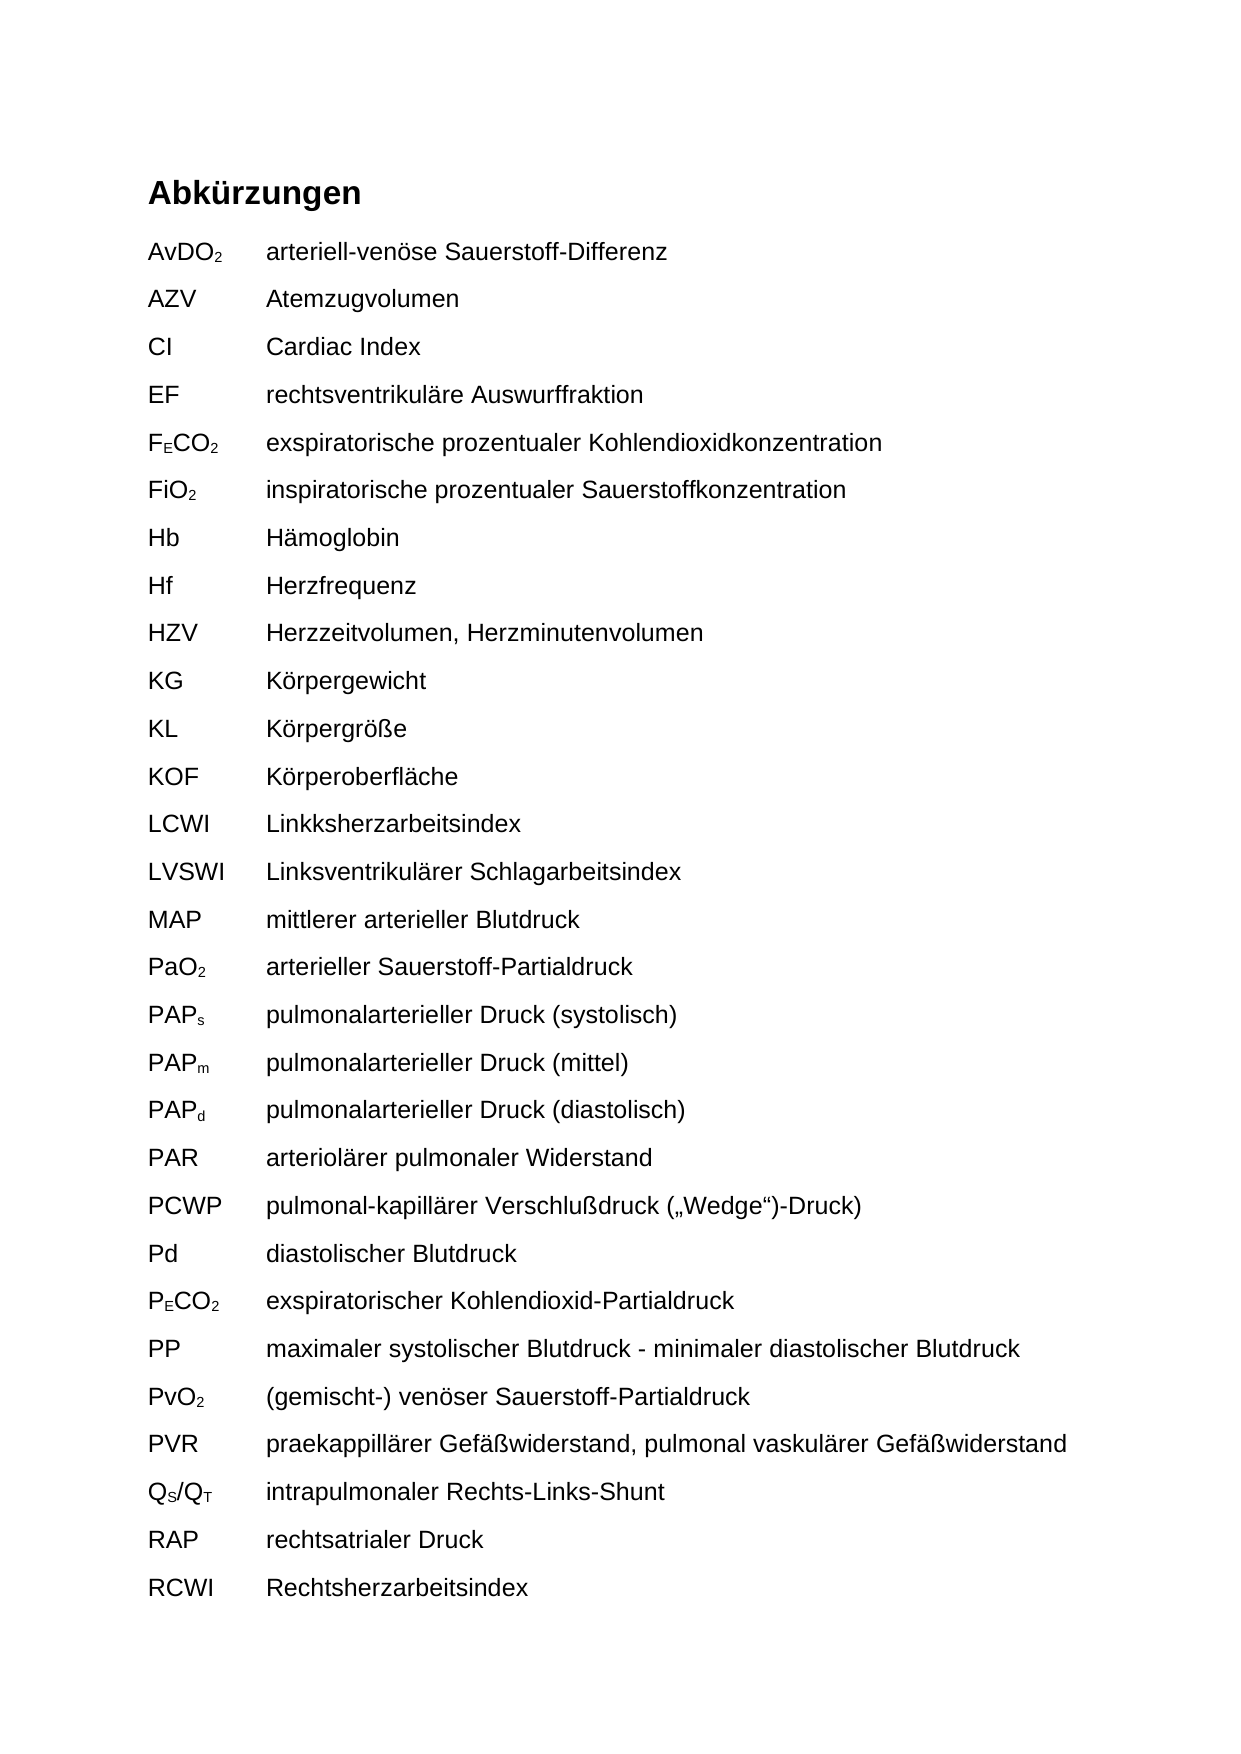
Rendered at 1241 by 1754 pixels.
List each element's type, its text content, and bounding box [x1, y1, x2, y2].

text PAPd pulmonalarterieller Druck (diastolisch) [148, 1095, 1093, 1124]
text HZV Herzzeitvolumen, Herzminutenvolumen [148, 618, 1093, 647]
text RCWI Rechtsherzarbeitsindex [148, 1572, 1093, 1602]
text Pd diastolischer Blutdruck [148, 1238, 1093, 1268]
text PvO2 (gemischt-) venöser Sauerstoff-Partialdruck [148, 1382, 1093, 1411]
text PVR praekappillärer Gefäßwiderstand, pulmonal vaskulärer Gefäßwiderstand [148, 1429, 1093, 1458]
text PAR arteriolärer pulmonaler Widerstand [148, 1143, 1093, 1172]
text FiO2 inspiratorische prozentualer Sauerstoffkonzentration [148, 475, 1093, 504]
text AvDO2 arteriell-venöse Sauerstoff-Differenz [148, 237, 1093, 266]
text CI Cardiac Index [148, 332, 1093, 361]
text KG Körpergewicht [148, 666, 1093, 695]
text FECO2 exspiratorische prozentualer Kohlendioxidkonzentration [148, 427, 1093, 457]
text Hf Herzfrequenz [148, 571, 1093, 600]
text EF rechtsventrikuläre Auswurffraktion [148, 380, 1093, 409]
text KL Körpergröße [148, 714, 1093, 743]
text PECO2 exspiratorischer Kohlendioxid-Partialdruck [148, 1286, 1093, 1315]
text PP maximaler systolischer Blutdruck - minimaler diastolischer Blutdruck [148, 1334, 1093, 1363]
subtitle Abkürzungen [148, 173, 1093, 211]
text Hb Hämoglobin [148, 523, 1093, 552]
text PCWP pulmonal-kapillärer Verschlußdruck („Wedge“)-Druck) [148, 1191, 1093, 1220]
text PAPm pulmonalarterieller Druck (mittel) [148, 1048, 1093, 1077]
text QS/QT intrapulmonaler Rechts-Links-Shunt [148, 1477, 1093, 1506]
text PaO2 arterieller Sauerstoff-Partialdruck [148, 952, 1093, 981]
text LCWI Linkksherzarbeitsindex [148, 809, 1093, 838]
text LVSWI Linksventrikulärer Schlagarbeitsindex [148, 857, 1093, 886]
text MAP mittlerer arterieller Blutdruck [148, 904, 1093, 934]
text KOF Körperoberfläche [148, 761, 1093, 791]
text PAPs pulmonalarterieller Druck (systolisch) [148, 1000, 1093, 1029]
text RAP rechtsatrialer Druck [148, 1525, 1093, 1554]
text AZV Atemzugvolumen [148, 284, 1093, 313]
